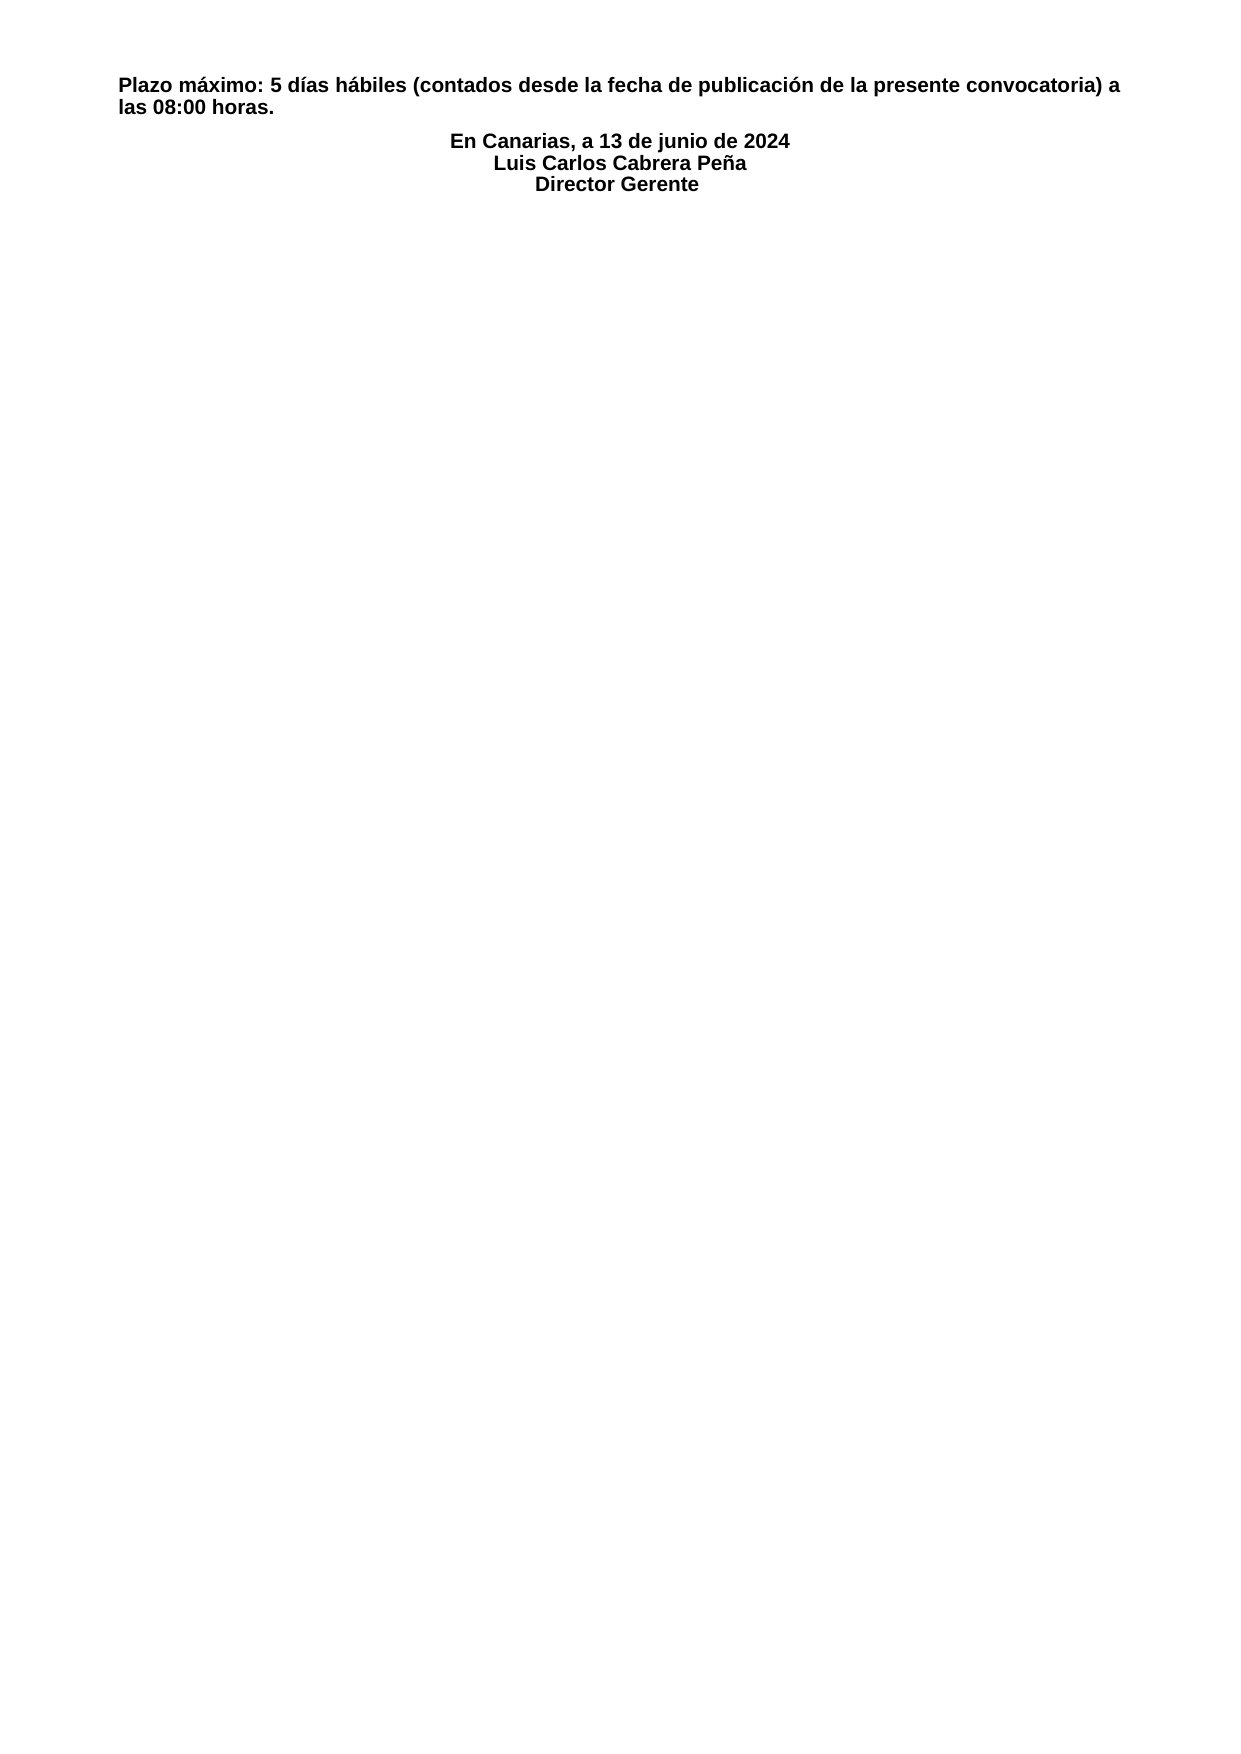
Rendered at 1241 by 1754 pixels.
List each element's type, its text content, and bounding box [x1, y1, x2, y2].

text En Canarias, a 13 de junio de 2024 [118, 132, 1122, 153]
text Luis Carlos Cabrera Peña [118, 153, 1122, 175]
text Director Gerente [118, 175, 1122, 196]
text Plazo máximo: 5 días hábiles (contados desde la fecha de publicación de la presente convocatoria) a las 08:00 horas. [118, 75, 1122, 119]
